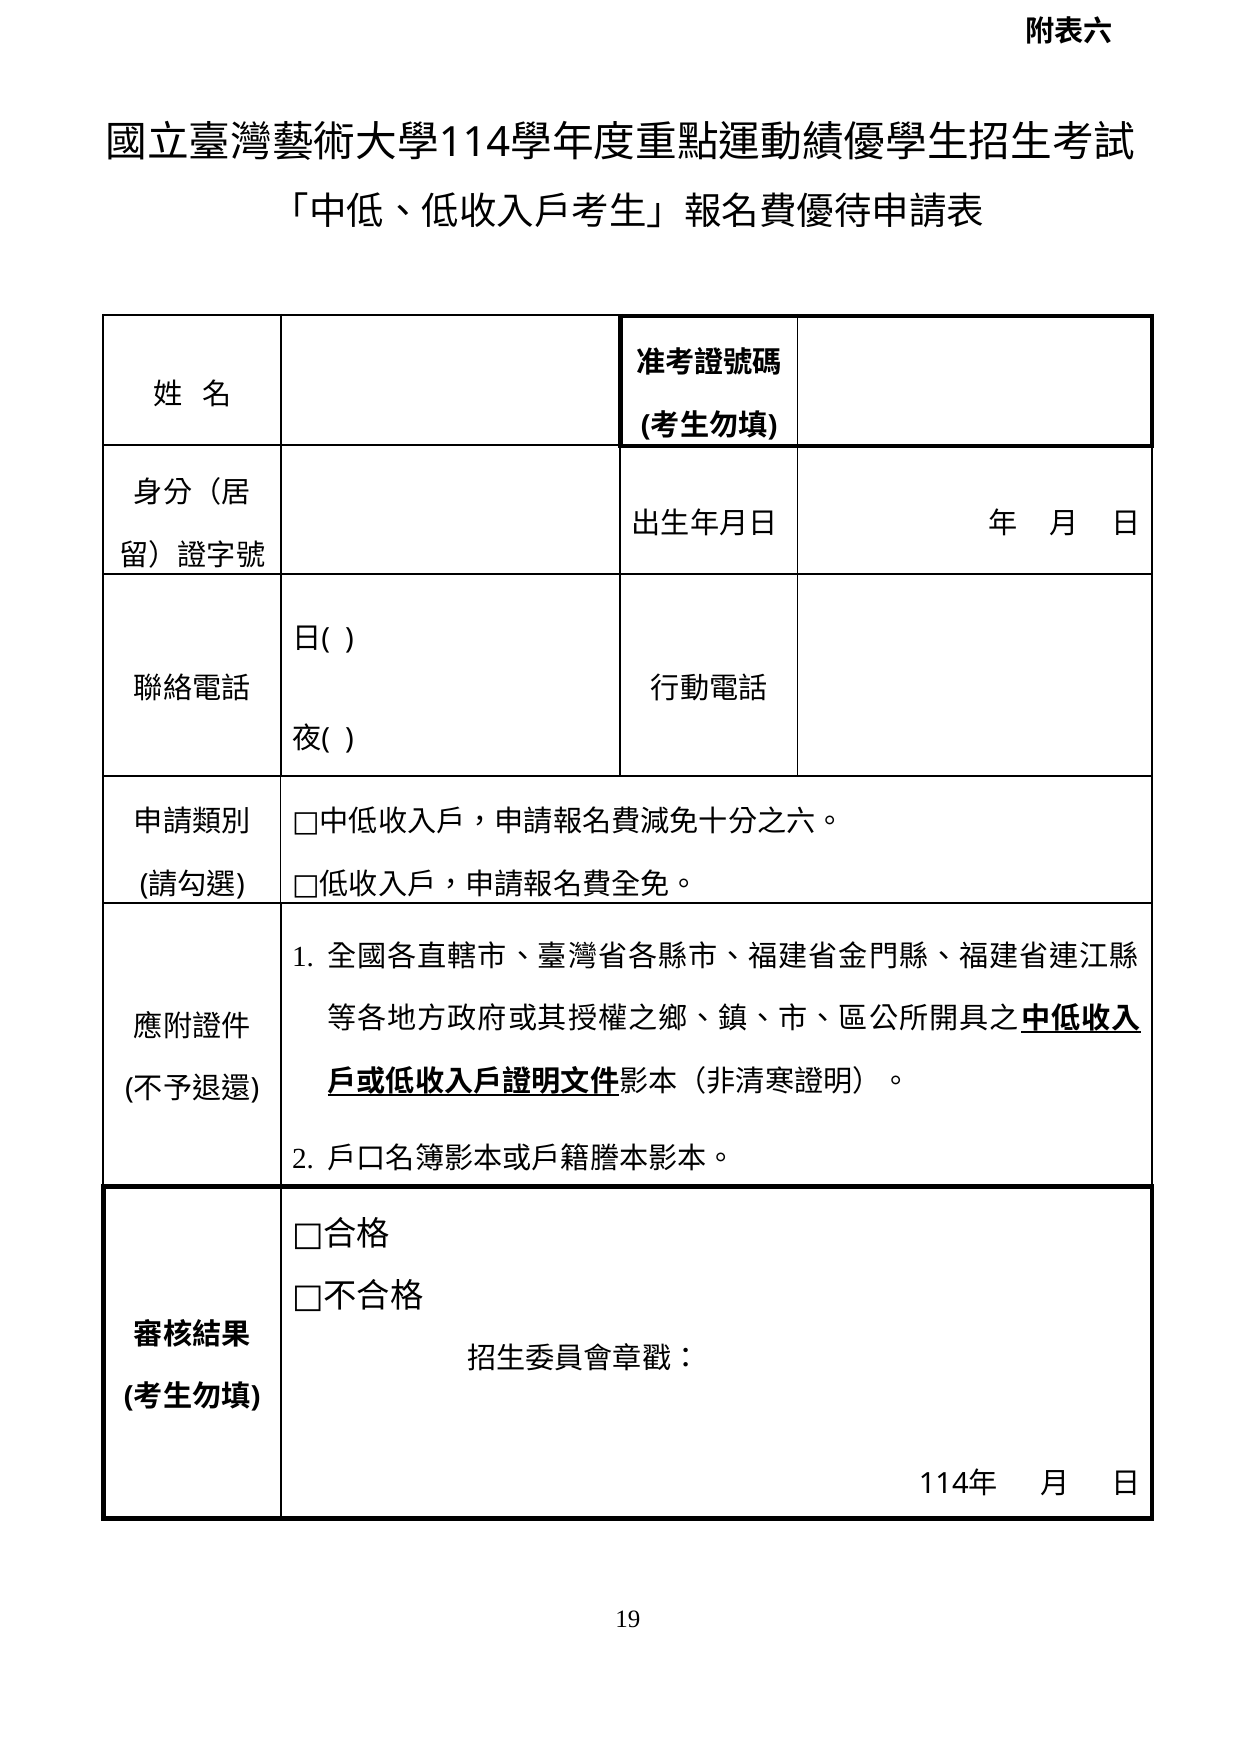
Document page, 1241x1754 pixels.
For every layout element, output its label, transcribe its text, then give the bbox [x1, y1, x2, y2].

table_cell □合格 □不合格 招生委員會章戳： 114年 月 日 [282, 1189, 1150, 1516]
table_header 姓 名 [104, 316, 280, 443]
table_cell 身分（居留）證字號 [104, 446, 280, 573]
table_cell 審核結果 (考生勿填) [106, 1189, 280, 1516]
table_header [282, 316, 618, 443]
table_cell 應附證件 (不予退還) [104, 904, 280, 1184]
table_cell 出生年月日 [621, 448, 797, 573]
text 國立臺灣藝術大學114學年度重點運動績優學生招生考試 [103, 96, 1137, 159]
table_cell 年 月 日 [798, 448, 1151, 573]
table_cell [798, 575, 1151, 775]
table_cell 全國各直轄市、臺灣省各縣市、福建省金門縣、福建省連江縣等各地方政府或其授權之鄉、鎮、市、區公所開具之中低收入戶或低收入戶證明文件影本（非清寒證明）。 戶口名簿影本或戶籍謄本影本。 [282, 904, 1151, 1184]
table_cell 聯絡電話 [104, 575, 280, 775]
table_cell 申請類別 (請勾選) [104, 777, 280, 902]
table_cell 日( ) 夜( ) [282, 575, 619, 775]
table_cell 行動電話 [621, 575, 797, 775]
table_header [798, 318, 1150, 443]
table_cell [282, 446, 619, 573]
text 「中低、低收入戶考生」報名費優待申請表 [118, 166, 1137, 229]
table_cell □中低收入戶，申請報名費減免十分之六。 □低收入戶，申請報名費全免。 [281, 777, 1151, 902]
table_header 准考證號碼 (考生勿填) [623, 318, 797, 443]
